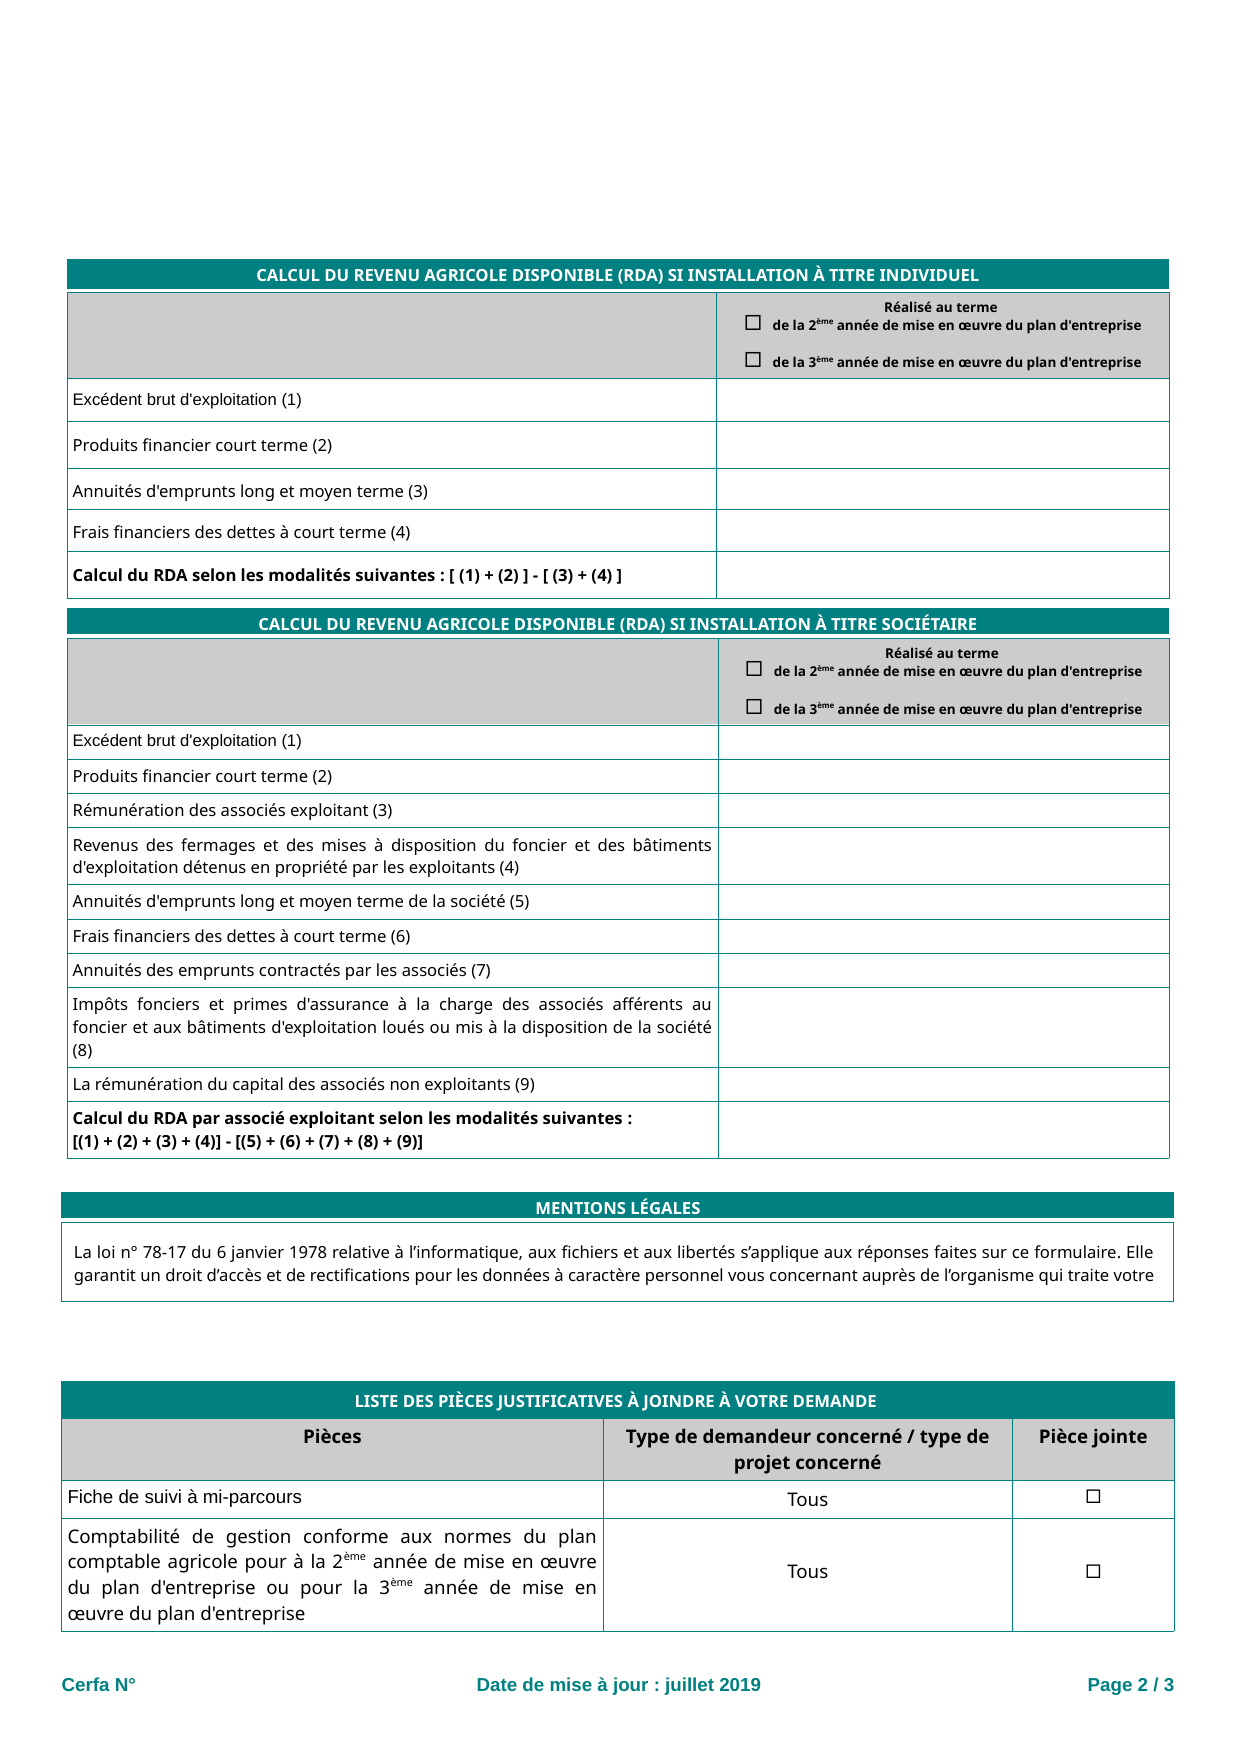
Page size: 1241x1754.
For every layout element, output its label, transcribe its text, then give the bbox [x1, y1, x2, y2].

table_cell  [1013, 1519, 1174, 1631]
table_cell [719, 988, 1169, 1067]
table_cell [717, 379, 1169, 421]
table_cell [717, 552, 1169, 598]
text CalCUL DU Revenu agricole disponible (RDA) si installation à titre individuel [68, 263, 1168, 286]
table_cell Produits financier court terme (2) [68, 760, 718, 793]
table_cell [719, 885, 1169, 918]
table_header [68, 639, 718, 724]
table_cell Calcul du RDA selon les modalités suivantes : [ (1) + (2) ] - [ (3) + (4) ] [68, 552, 716, 598]
table_header [68, 293, 716, 378]
table_cell  [1013, 1481, 1174, 1517]
table_cell Excédent brut d'exploitation (1) [68, 379, 716, 421]
table_cell Rémunération des associés exploitant (3) [68, 794, 718, 827]
table_header Liste des pièces justificatives à joindre à votre demande [62, 1382, 1174, 1418]
table_cell Pièces [62, 1419, 603, 1480]
table_cell [719, 920, 1169, 953]
table_cell [717, 510, 1169, 551]
table_cell Annuités des emprunts contractés par les associés (7) [68, 954, 718, 987]
table_cell [719, 794, 1169, 827]
table_cell [719, 1068, 1169, 1101]
table_cell Pièce jointe [1013, 1419, 1174, 1480]
table_cell [719, 828, 1169, 884]
table_cell Revenus des fermages et des mises à disposition du foncier et des bâtiments d'exploitation détenus en propriété par les exploitants (4) [68, 828, 718, 884]
table_cell Annuités d'emprunts long et moyen terme de la société (5) [68, 885, 718, 918]
table_header Réalisé au terme  de la 2ème année de mise en œuvre du plan d'entreprise  de la 3ème année de mise en œuvre du plan d'entreprise [719, 639, 1169, 724]
table_cell Frais financiers des dettes à court terme (6) [68, 920, 718, 953]
table_cell Excédent brut d'exploitation (1) [68, 726, 718, 759]
table_cell Frais financiers des dettes à court terme (4) [68, 510, 716, 551]
table_cell [717, 469, 1169, 509]
table_cell Impôts fonciers et primes d'assurance à la charge des associés afférents au foncier et aux bâtiments d'exploitation loués ou mis à la disposition de la société (8) [68, 988, 718, 1067]
table_cell Tous [604, 1519, 1012, 1631]
table_cell [719, 726, 1169, 759]
table_cell [719, 954, 1169, 987]
table_cell Comptabilité de gestion conforme aux normes du plan comptable agricole pour à la 2ème année de mise en œuvre du plan d'entreprise ou pour la 3ème année de mise en œuvre du plan d'entreprise [62, 1519, 603, 1631]
table_cell [717, 422, 1169, 468]
table_cell Produits financier court terme (2) [68, 422, 716, 468]
table_cell Type de demandeur concerné / type de projet concerné [604, 1419, 1012, 1480]
text CALCUL DU Revenu agricole disponible (RDA) si installation à titre sociétaire [68, 612, 1168, 633]
text Mentions légales [63, 1196, 1173, 1217]
table_cell Tous [604, 1481, 1012, 1517]
table_header Réalisé au terme  de la 2ème année de mise en œuvre du plan d'entreprise  de la 3ème année de mise en œuvre du plan d'entreprise [717, 293, 1169, 378]
table_cell Fiche de suivi à mi-parcours [62, 1481, 603, 1517]
table_cell [719, 1102, 1169, 1158]
table_cell La rémunération du capital des associés non exploitants (9) [68, 1068, 718, 1101]
table_cell [719, 760, 1169, 793]
text La loi n° 78-17 du 6 janvier 1978 relative à l’informatique, aux fichiers et aux libertés s’applique aux réponses faites sur ce formulaire. Elle garantit un droit d’accès et de rectifications pour les données à caractère personnel vous concernant auprès de l’organisme qui traite votre demande. [74, 1240, 1156, 1289]
table_cell Annuités d'emprunts long et moyen terme (3) [68, 469, 716, 509]
table_cell Calcul du RDA par associé exploitant selon les modalités suivantes : [(1) + (2) + (3) + (4)] - [(5) + (6) + (7) + (8) + (9)] [68, 1102, 718, 1158]
